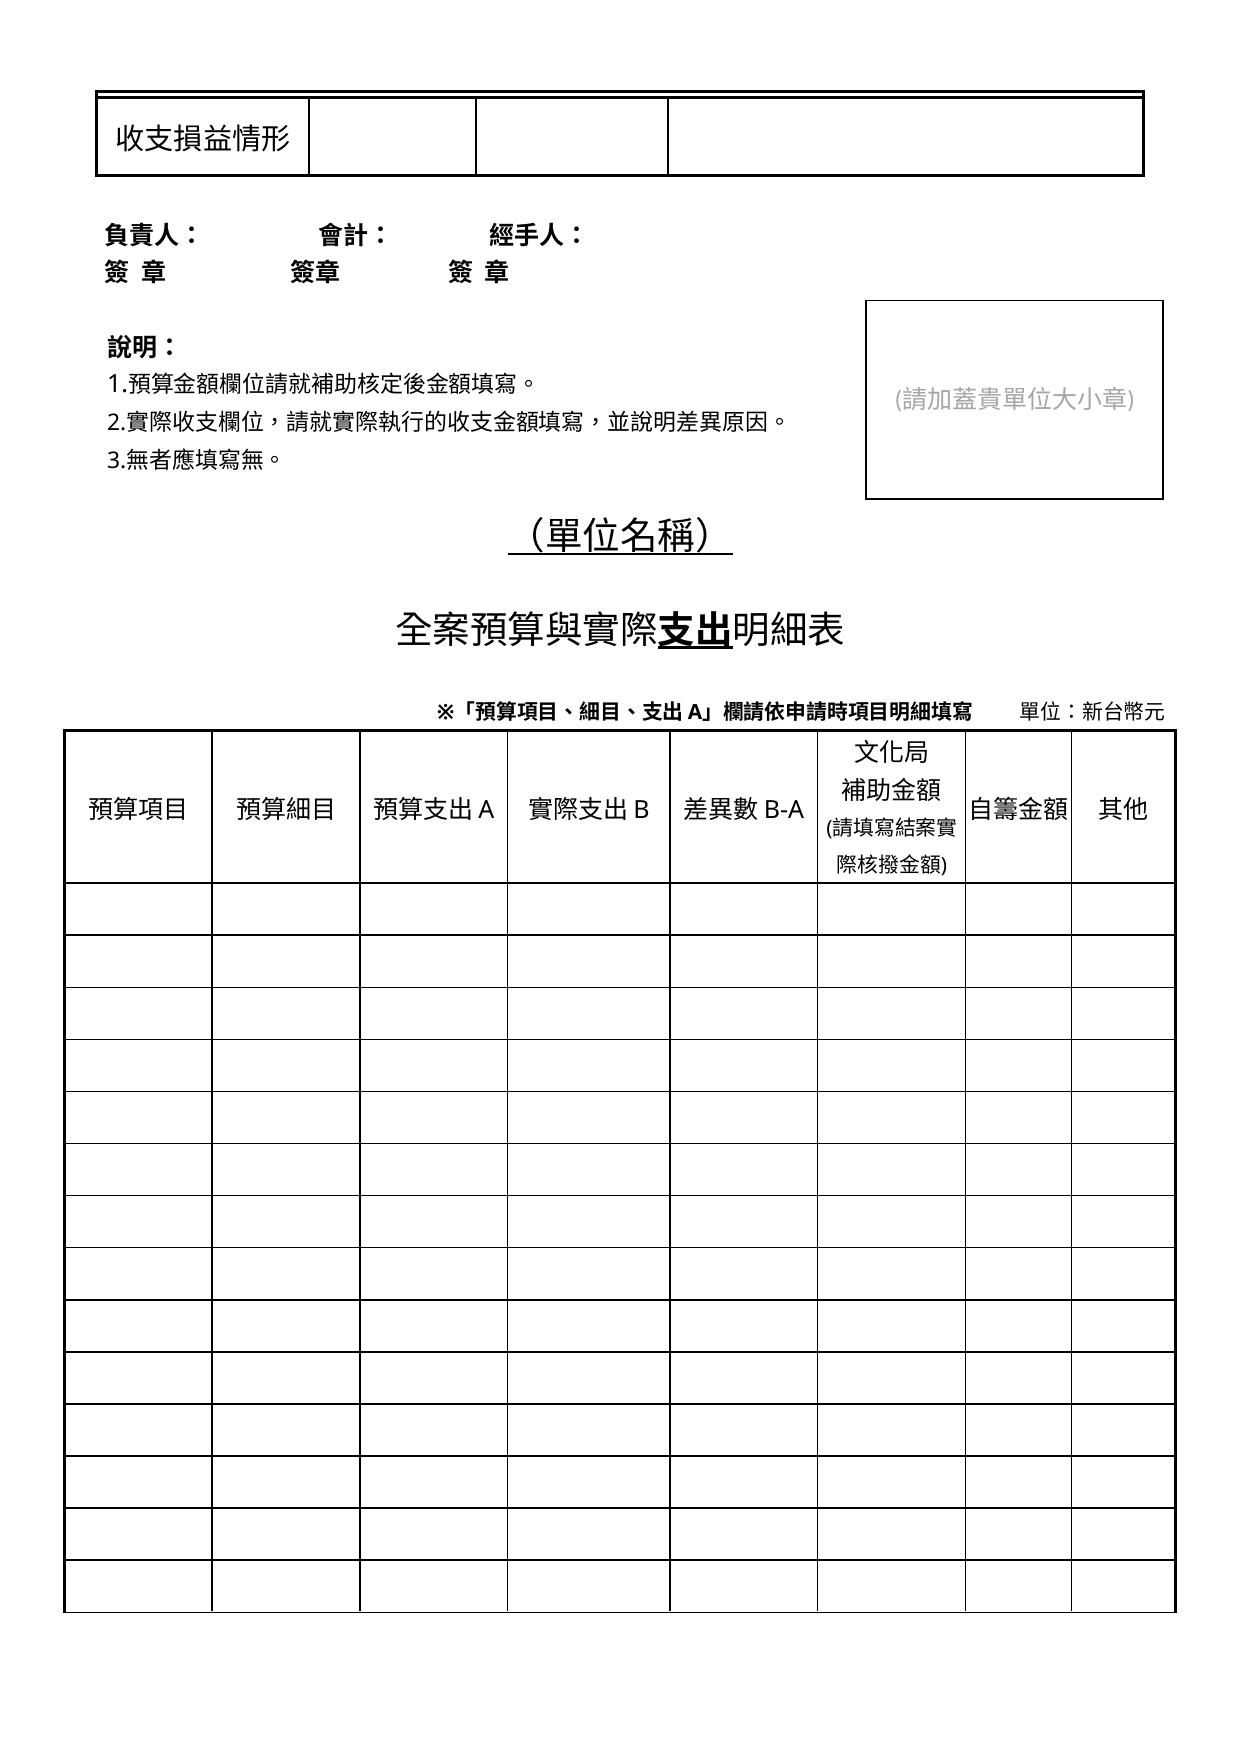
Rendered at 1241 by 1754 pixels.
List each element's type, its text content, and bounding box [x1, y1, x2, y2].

table_cell [66, 988, 211, 1038]
table_cell [66, 1092, 211, 1143]
table_cell [1072, 1248, 1174, 1299]
table_cell [213, 1353, 359, 1403]
table_cell [818, 884, 965, 934]
table_cell [966, 1092, 1071, 1143]
table_cell [361, 1092, 507, 1143]
table_cell [818, 1092, 965, 1143]
table_cell [671, 936, 817, 986]
text 1.預算金額欄位請就補助核定後金額填寫。 [107, 364, 865, 402]
table_cell [1072, 1196, 1174, 1247]
table_cell [1072, 1561, 1174, 1611]
table_cell [966, 936, 1071, 986]
table_cell [213, 1405, 359, 1455]
table_cell [966, 1405, 1071, 1455]
table_cell [966, 1457, 1071, 1507]
text 全案預算與實際支出明細表 [75, 589, 1165, 664]
table_header 其他 [1072, 732, 1174, 882]
table_cell [818, 1509, 965, 1559]
table_cell [508, 1092, 669, 1143]
table_cell [66, 1509, 211, 1559]
table_cell [361, 1509, 507, 1559]
table_cell [508, 1405, 669, 1455]
table_cell [361, 1196, 507, 1247]
table_cell [966, 1509, 1071, 1559]
table_cell [213, 1092, 359, 1143]
table_cell [671, 1509, 817, 1559]
table_cell [818, 1196, 965, 1247]
table_cell [66, 1561, 211, 1611]
table_cell [508, 1509, 669, 1559]
table_cell [966, 884, 1071, 934]
table_cell [671, 1040, 817, 1091]
table_cell [508, 988, 669, 1038]
table_cell [361, 988, 507, 1038]
table_cell [66, 1301, 211, 1351]
text 說明： [107, 327, 865, 364]
text （單位名稱） [75, 496, 1165, 571]
table_cell [1072, 1353, 1174, 1403]
table_header 實際支出B [508, 732, 669, 882]
table_cell [671, 884, 817, 934]
table_cell [213, 1301, 359, 1351]
table_cell [671, 1457, 817, 1507]
table_cell [818, 1301, 965, 1351]
table_cell [818, 1144, 965, 1195]
table_cell [508, 1144, 669, 1195]
table_cell [818, 1353, 965, 1403]
table_cell [477, 99, 667, 174]
table_cell [213, 988, 359, 1038]
table_header 預算支出A [361, 732, 507, 882]
table_cell [1072, 884, 1174, 934]
table_cell [966, 1144, 1071, 1195]
table_cell [508, 1040, 669, 1091]
table_cell [1072, 1144, 1174, 1195]
table_cell [213, 1196, 359, 1247]
table_cell [966, 1353, 1071, 1403]
table_cell [818, 1405, 965, 1455]
table_header 自籌金額 [966, 732, 1071, 882]
table_cell [671, 1092, 817, 1143]
table_cell [966, 1040, 1071, 1091]
table_cell [66, 1457, 211, 1507]
table_cell [1072, 1457, 1174, 1507]
table_cell [213, 1040, 359, 1091]
table_cell [361, 1301, 507, 1351]
table_cell [671, 1353, 817, 1403]
table_cell [508, 1561, 669, 1611]
table_cell [966, 1301, 1071, 1351]
table_cell [671, 1248, 817, 1299]
table_cell [1072, 988, 1174, 1038]
table_cell [310, 99, 475, 174]
table_cell [1072, 1092, 1174, 1143]
table_cell [213, 1561, 359, 1611]
table_header 預算項目 [66, 732, 211, 882]
table_cell [361, 1040, 507, 1091]
table_cell [361, 1144, 507, 1195]
table_cell 收支損益情形 [98, 99, 308, 174]
table_cell [671, 1144, 817, 1195]
table_cell [213, 1509, 359, 1559]
table_cell [818, 1040, 965, 1091]
table_cell [1072, 1405, 1174, 1455]
table_cell [671, 1301, 817, 1351]
table_cell [508, 936, 669, 986]
table_cell [361, 1457, 507, 1507]
table_cell [361, 936, 507, 986]
text 負責人： 會計： 經手人： [104, 214, 1165, 252]
table_cell [818, 936, 965, 986]
table_cell [361, 1561, 507, 1611]
table_header 預算細目 [213, 732, 359, 882]
table_cell [213, 936, 359, 986]
table_header 差異數B-A [671, 732, 817, 882]
table_cell [361, 1248, 507, 1299]
table_cell [966, 1561, 1071, 1611]
table_cell [818, 1248, 965, 1299]
table_cell [66, 1040, 211, 1091]
table_cell [213, 884, 359, 934]
table_header 文化局 補助金額 (請填寫結案實際核撥金額) [818, 732, 965, 882]
table_cell [66, 1144, 211, 1195]
table_cell [818, 988, 965, 1038]
table_cell [1072, 1301, 1174, 1351]
table_cell [213, 1144, 359, 1195]
table_cell [671, 1196, 817, 1247]
table_cell [508, 1196, 669, 1247]
text (請加蓋貴單位大小章) [882, 379, 1147, 416]
table_cell [508, 1457, 669, 1507]
table_cell [361, 1405, 507, 1455]
table_cell [671, 988, 817, 1038]
table_cell [966, 1196, 1071, 1247]
table_cell [508, 1248, 669, 1299]
table_cell [508, 1353, 669, 1403]
table_cell [818, 1561, 965, 1611]
table_cell [818, 1457, 965, 1507]
table_cell [966, 988, 1071, 1038]
table_cell [213, 1457, 359, 1507]
table_cell [508, 1301, 669, 1351]
table_cell [1072, 936, 1174, 986]
table_cell [66, 1405, 211, 1455]
table_cell [361, 884, 507, 934]
table_cell [66, 936, 211, 986]
table_cell [66, 1353, 211, 1403]
text 2.實際收支欄位，請就實際執行的收支金額填寫，並說明差異原因。 [107, 402, 865, 439]
table_cell [671, 1561, 817, 1611]
text 簽 章 簽章 簽 章 [104, 252, 1165, 289]
table_cell [66, 884, 211, 934]
table_cell [66, 1248, 211, 1299]
table_cell [213, 1248, 359, 1299]
table_cell [1072, 1040, 1174, 1091]
text ※「預算項目、細目、支出A」欄請依申請時項目明細填寫 單位：新台幣元 [75, 692, 1165, 729]
text 3.無者應填寫無。 [107, 439, 865, 477]
table_cell [508, 884, 669, 934]
table_cell [669, 99, 1142, 174]
table_cell [966, 1248, 1071, 1299]
table_cell [361, 1353, 507, 1403]
table_cell [671, 1405, 817, 1455]
table_cell [66, 1196, 211, 1247]
table_cell [1072, 1509, 1174, 1559]
